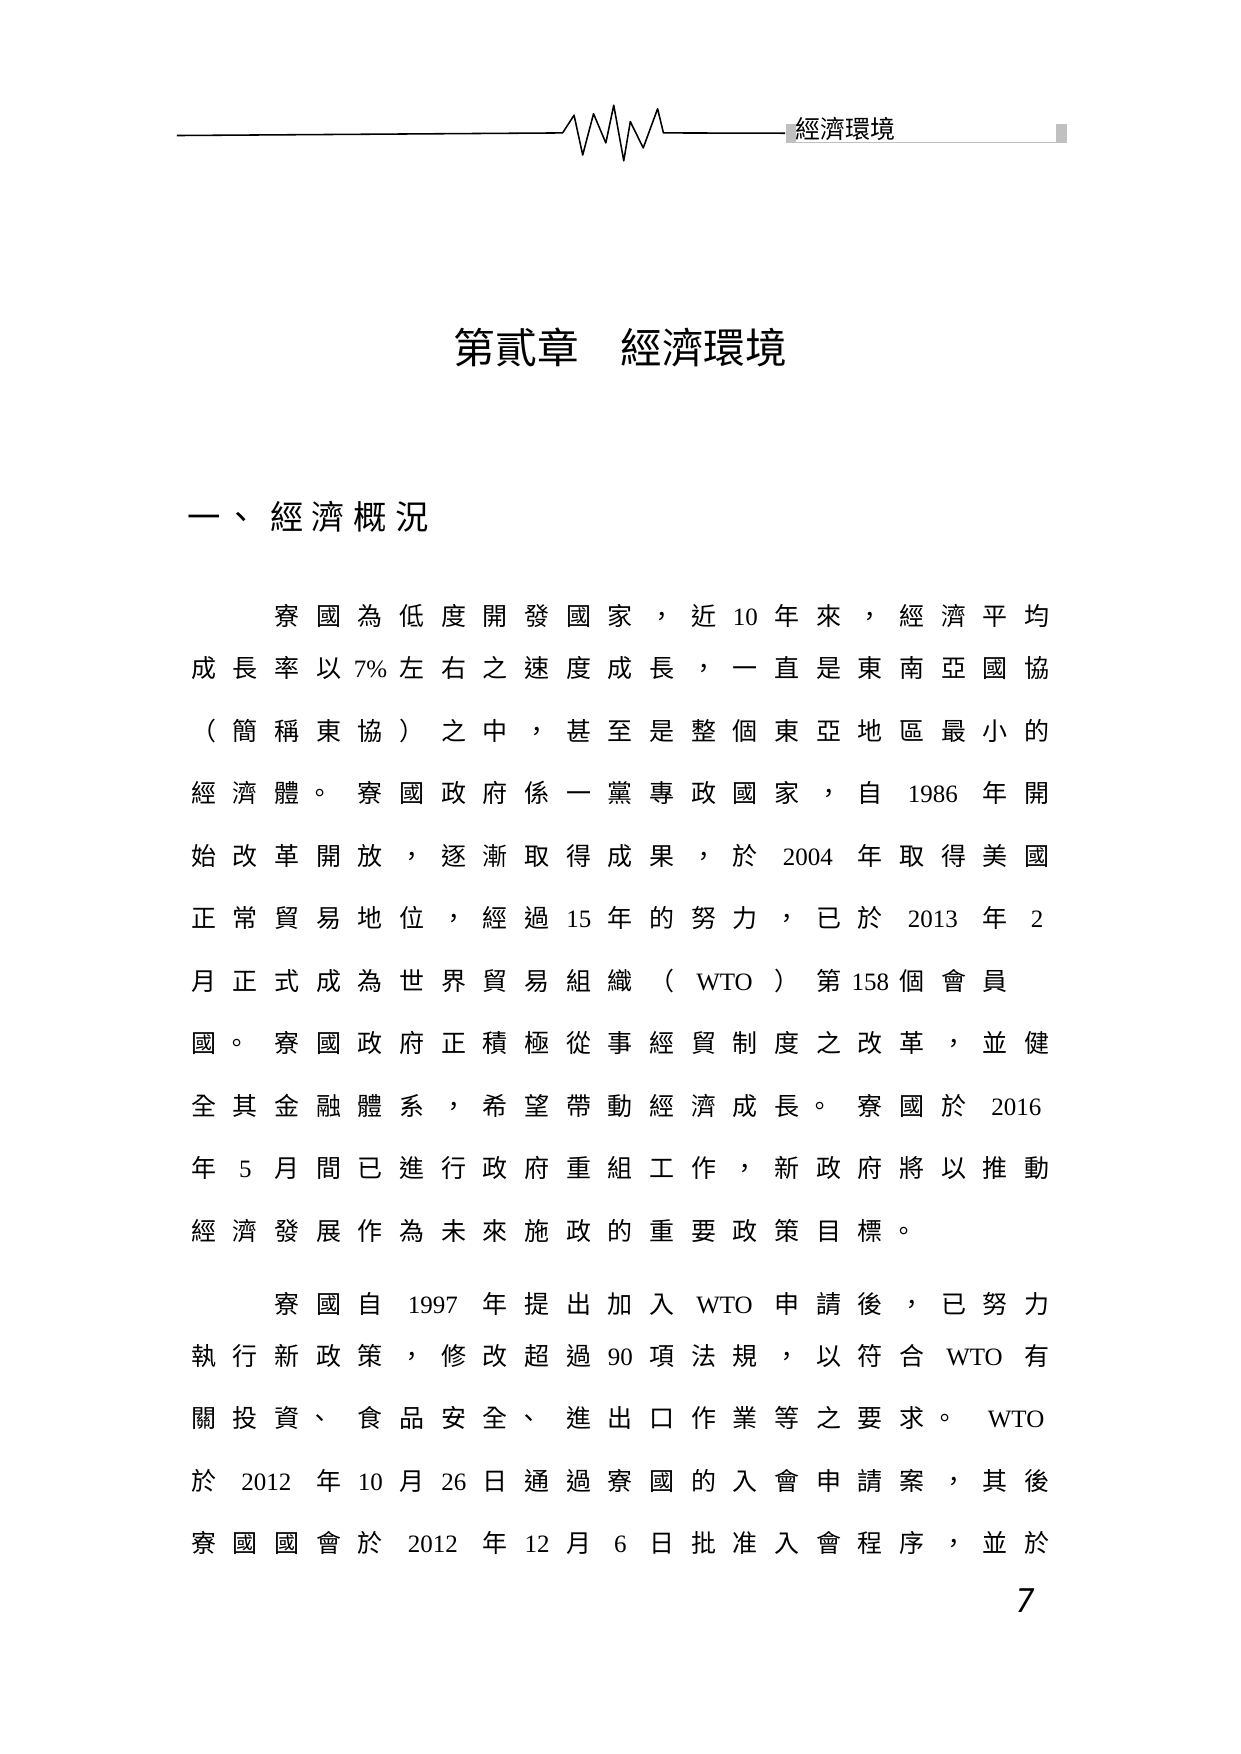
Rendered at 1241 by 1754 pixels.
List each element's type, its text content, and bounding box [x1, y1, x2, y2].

text 第貳章 經濟環境 [183, 304, 1058, 366]
text 一、經濟概況 [183, 473, 1058, 536]
text 寮國為低度開發國家，近10年來，經濟平均成長率以7%左右之速度成長，一直是東南亞國協（簡稱東協）之中，甚至是整個東亞地區最小的經濟體。寮國政府係一黨專政國家，自1986年開始改革開放，逐漸取得成果，於2004年取得美國正常貿易地位，經過15年的努力，已於2013年2月正式成為世界貿易組織（WTO）第158個會員國。寮國政府正積極從事經貿制度之改革，並健全其金融體系，希望帶動經濟成長。寮國於2016年5月間已進行政府重組工作，新政府將以推動經濟發展作為未來施政的重要政策目標。 [183, 563, 1058, 1250]
text 寮國自1997年提出加入WTO申請後，已努力執行新政策，修改超過90項法規，以符合WTO有關投資、食品安全、進出口作業等之要求。WTO於2012年10月26日通過寮國的入會申請案，其後寮國國會於2012年12月6日批准入會程序，並於 [183, 1250, 1058, 1563]
